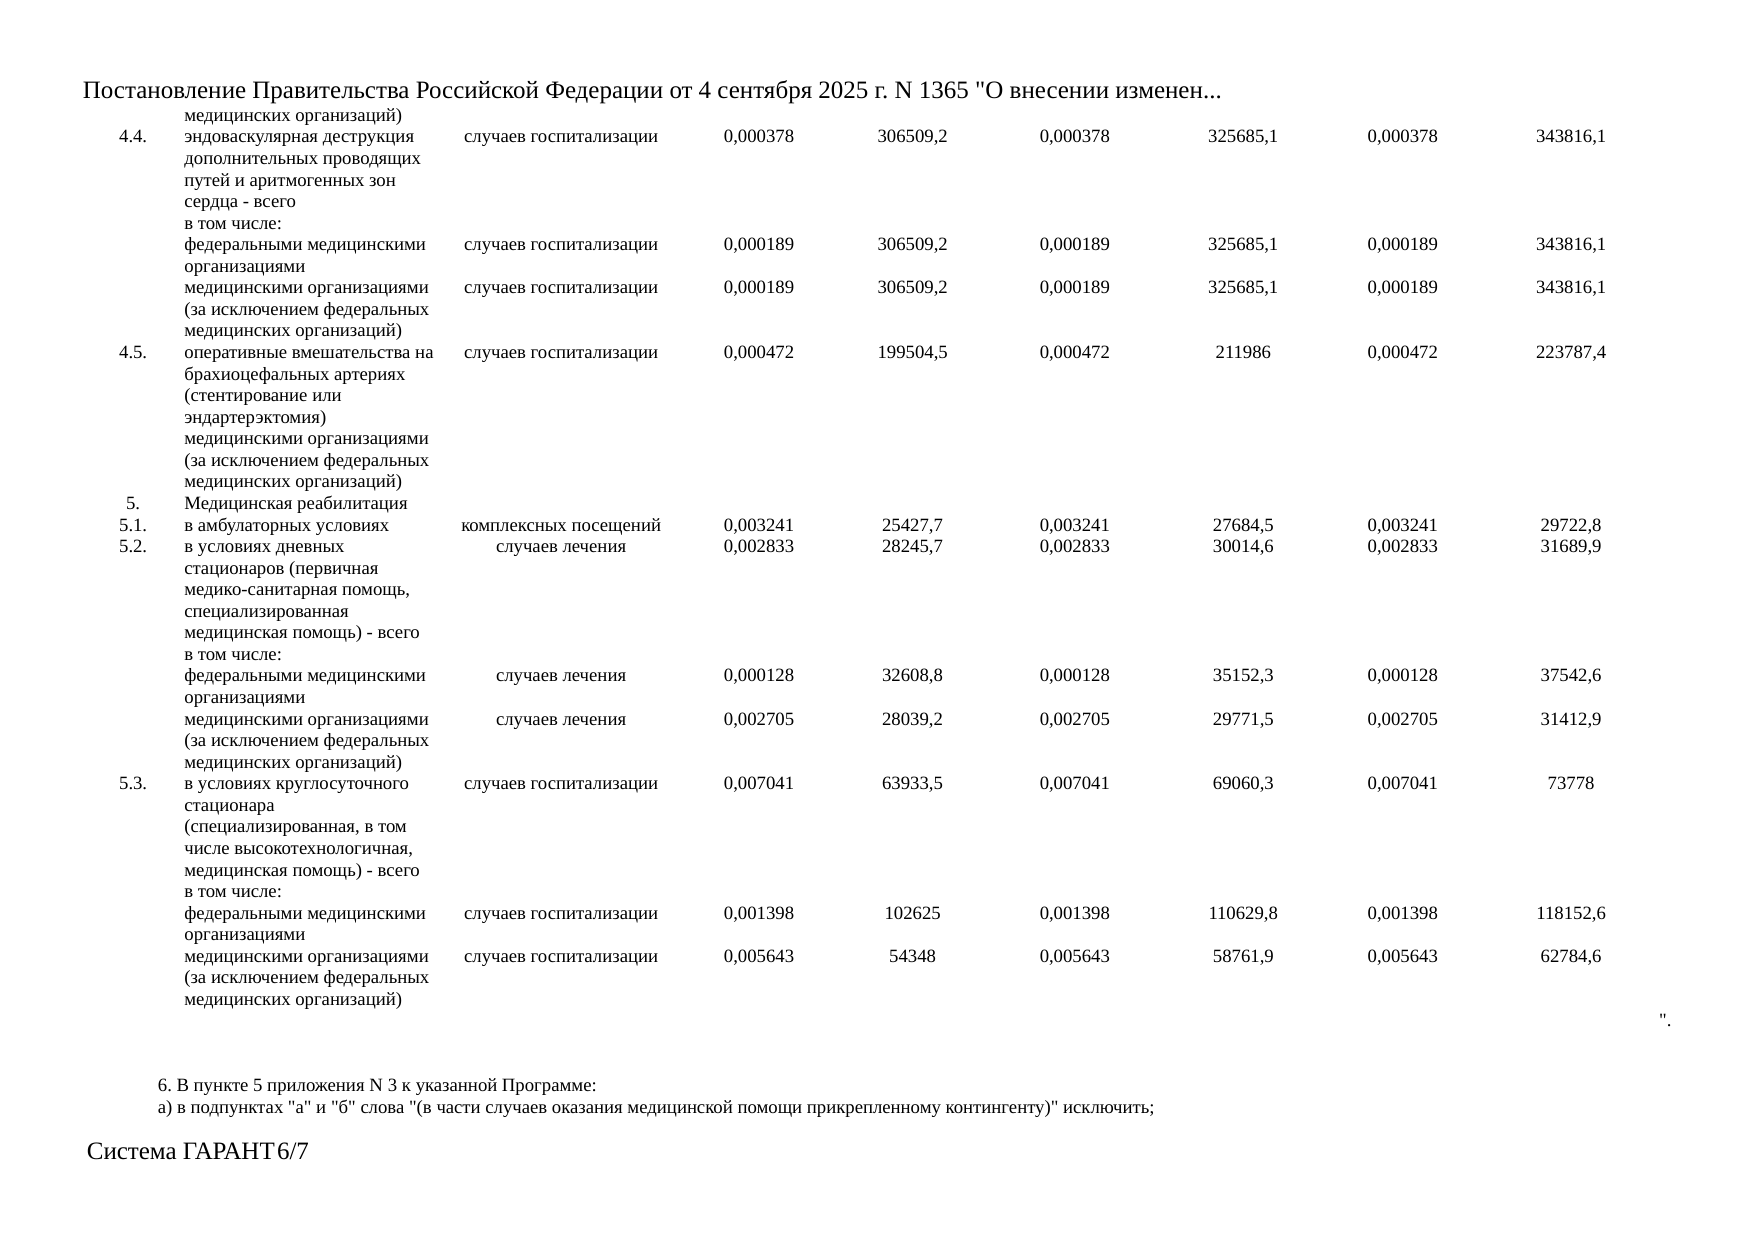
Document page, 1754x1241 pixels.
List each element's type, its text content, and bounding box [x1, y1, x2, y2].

table_cell комплексных посещений [443, 514, 679, 535]
table_cell 0,005643 [679, 945, 838, 1009]
table_cell 5.2. [83, 535, 183, 643]
table_cell 5.1. [83, 514, 183, 535]
table_cell 0,000189 [1323, 276, 1482, 341]
table_cell [839, 212, 986, 233]
table_cell [839, 492, 986, 513]
table_cell 0,001398 [1323, 902, 1482, 945]
table_cell [83, 902, 183, 945]
table_cell в условиях дневных стационаров (первичная медико-санитарная помощь, специализированная медицинская помощь) - всего [183, 535, 443, 643]
table_cell 28245,7 [839, 535, 986, 643]
table_cell 0,000472 [1323, 341, 1482, 492]
table_cell 0,000378 [1323, 125, 1482, 212]
table_cell [83, 212, 183, 233]
table_cell 0,003241 [986, 514, 1163, 535]
table_cell 31412,9 [1482, 708, 1659, 772]
table_cell [1482, 880, 1659, 902]
table_cell 31689,9 [1482, 535, 1659, 643]
table_cell 29722,8 [1482, 514, 1659, 535]
table_cell [1323, 643, 1482, 664]
table_cell 110629,8 [1163, 902, 1323, 945]
table_cell 343816,1 [1482, 233, 1659, 276]
text ". [83, 1009, 1671, 1031]
table_cell 306509,2 [839, 276, 986, 341]
table_cell [839, 643, 986, 664]
table_cell медицинскими организациями (за исключением федеральных медицинских организаций) [183, 708, 443, 772]
table_cell [443, 643, 679, 664]
table_cell 118152,6 [1482, 902, 1659, 945]
table_cell [1323, 492, 1482, 513]
table_cell 223787,4 [1482, 341, 1659, 492]
table_cell [1482, 104, 1659, 125]
table_cell 343816,1 [1482, 276, 1659, 341]
table_cell 30014,6 [1163, 535, 1323, 643]
table_cell 325685,1 [1163, 125, 1323, 212]
table_cell 4.4. [83, 125, 183, 212]
table_cell 0,000128 [679, 664, 838, 707]
table_cell Медицинская реабилитация [183, 492, 443, 513]
table_cell 0,002705 [1323, 708, 1482, 772]
table_cell 0,000378 [986, 125, 1163, 212]
table_cell [986, 643, 1163, 664]
table_cell 325685,1 [1163, 233, 1323, 276]
table_cell 27684,5 [1163, 514, 1323, 535]
table_cell 0,000128 [986, 664, 1163, 707]
table_cell [83, 233, 183, 276]
table_cell 0,007041 [1323, 772, 1482, 880]
table_cell 37542,6 [1482, 664, 1659, 707]
table_cell [986, 492, 1163, 513]
table_cell [83, 664, 183, 707]
table_cell 73778 [1482, 772, 1659, 880]
table_cell 0,000472 [986, 341, 1163, 492]
table_cell 0,005643 [1323, 945, 1482, 1009]
table_cell 199504,5 [839, 341, 986, 492]
table_cell 343816,1 [1482, 125, 1659, 212]
table_cell в условиях круглосуточного стационара (специализированная, в том числе высокотехнологичная, медицинская помощь) - всего [183, 772, 443, 880]
table_cell 29771,5 [1163, 708, 1323, 772]
table_cell [1163, 643, 1323, 664]
table_cell [1323, 212, 1482, 233]
table_cell [1163, 104, 1323, 125]
table_cell [679, 492, 838, 513]
table_cell [679, 643, 838, 664]
table_cell 0,002833 [1323, 535, 1482, 643]
table_cell случаев госпитализации [443, 945, 679, 1009]
table_cell 102625 [839, 902, 986, 945]
table_cell 32608,8 [839, 664, 986, 707]
table_cell 54348 [839, 945, 986, 1009]
text 6. В пункте 5 приложения N 3 к указанной Программе: [83, 1074, 1671, 1096]
table_cell [1323, 104, 1482, 125]
table_cell [679, 104, 838, 125]
table_cell 0,000378 [679, 125, 838, 212]
table_cell 0,000128 [1323, 664, 1482, 707]
table_cell 306509,2 [839, 125, 986, 212]
table_cell случаев госпитализации [443, 341, 679, 492]
table_cell 0,002705 [986, 708, 1163, 772]
table_cell 0,001398 [679, 902, 838, 945]
table_cell оперативные вмешательства на брахиоцефальных артериях (стентирование или эндартерэктомия) медицинскими организациями (за исключением федеральных медицинских организаций) [183, 341, 443, 492]
table_cell федеральными медицинскими организациями [183, 664, 443, 707]
table_cell случаев лечения [443, 535, 679, 643]
table_cell 0,003241 [1323, 514, 1482, 535]
table_cell 28039,2 [839, 708, 986, 772]
table_cell 0,000189 [679, 233, 838, 276]
table_cell 0,000189 [986, 276, 1163, 341]
table_cell [679, 212, 838, 233]
table_cell 5. [83, 492, 183, 513]
table_cell [1482, 643, 1659, 664]
table_cell 58761,9 [1163, 945, 1323, 1009]
table_cell 0,001398 [986, 902, 1163, 945]
table_cell [1482, 492, 1659, 513]
table_cell в том числе: [183, 212, 443, 233]
table_cell эндоваскулярная деструкция дополнительных проводящих путей и аритмогенных зон сердца - всего [183, 125, 443, 212]
table_cell 0,002705 [679, 708, 838, 772]
table_cell медицинскими организациями (за исключением федеральных медицинских организаций) [183, 276, 443, 341]
table_cell [443, 212, 679, 233]
table_cell [1163, 880, 1323, 902]
text а) в подпунктах "а" и "б" слова "(в части случаев оказания медицинской помощи прикрепленному контингенту)" исключить; [83, 1096, 1671, 1117]
table_cell [83, 643, 183, 664]
table_cell [839, 104, 986, 125]
table_cell случаев лечения [443, 708, 679, 772]
table_cell [1323, 880, 1482, 902]
table_cell 35152,3 [1163, 664, 1323, 707]
table_cell федеральными медицинскими организациями [183, 902, 443, 945]
table_cell 4.5. [83, 341, 183, 492]
table_cell случаев госпитализации [443, 902, 679, 945]
table_cell случаев госпитализации [443, 233, 679, 276]
table_cell 25427,7 [839, 514, 986, 535]
table_cell 0,000472 [679, 341, 838, 492]
table_cell медицинских организаций) [183, 104, 443, 125]
table_cell медицинскими организациями (за исключением федеральных медицинских организаций) [183, 945, 443, 1009]
table_cell 306509,2 [839, 233, 986, 276]
table_cell [443, 880, 679, 902]
table_cell 5.3. [83, 772, 183, 880]
table_cell [83, 276, 183, 341]
table_cell 69060,3 [1163, 772, 1323, 880]
table_cell в том числе: [183, 643, 443, 664]
table_cell [443, 492, 679, 513]
table_cell [1482, 212, 1659, 233]
table_cell 211986 [1163, 341, 1323, 492]
table_cell 0,005643 [986, 945, 1163, 1009]
table_cell 63933,5 [839, 772, 986, 880]
table_cell [83, 880, 183, 902]
table_cell [83, 104, 183, 125]
table_cell [986, 104, 1163, 125]
table_cell 0,003241 [679, 514, 838, 535]
table_cell 0,007041 [679, 772, 838, 880]
table_cell 0,000189 [1323, 233, 1482, 276]
table_cell 62784,6 [1482, 945, 1659, 1009]
table_cell [83, 708, 183, 772]
table_cell случаев госпитализации [443, 276, 679, 341]
table_cell 325685,1 [1163, 276, 1323, 341]
table_cell 0,007041 [986, 772, 1163, 880]
table_cell в том числе: [183, 880, 443, 902]
table_cell случаев госпитализации [443, 772, 679, 880]
table_cell [443, 104, 679, 125]
table_cell [679, 880, 838, 902]
table_cell [986, 212, 1163, 233]
table_cell 0,002833 [986, 535, 1163, 643]
table_cell федеральными медицинскими организациями [183, 233, 443, 276]
table_cell в амбулаторных условиях [183, 514, 443, 535]
table_cell случаев лечения [443, 664, 679, 707]
table_cell [1163, 212, 1323, 233]
table_cell 0,000189 [986, 233, 1163, 276]
table_cell [986, 880, 1163, 902]
table_cell [83, 945, 183, 1009]
table_cell 0,002833 [679, 535, 838, 643]
table_cell [1163, 492, 1323, 513]
table_cell 0,000189 [679, 276, 838, 341]
table_cell [839, 880, 986, 902]
table_cell случаев госпитализации [443, 125, 679, 212]
